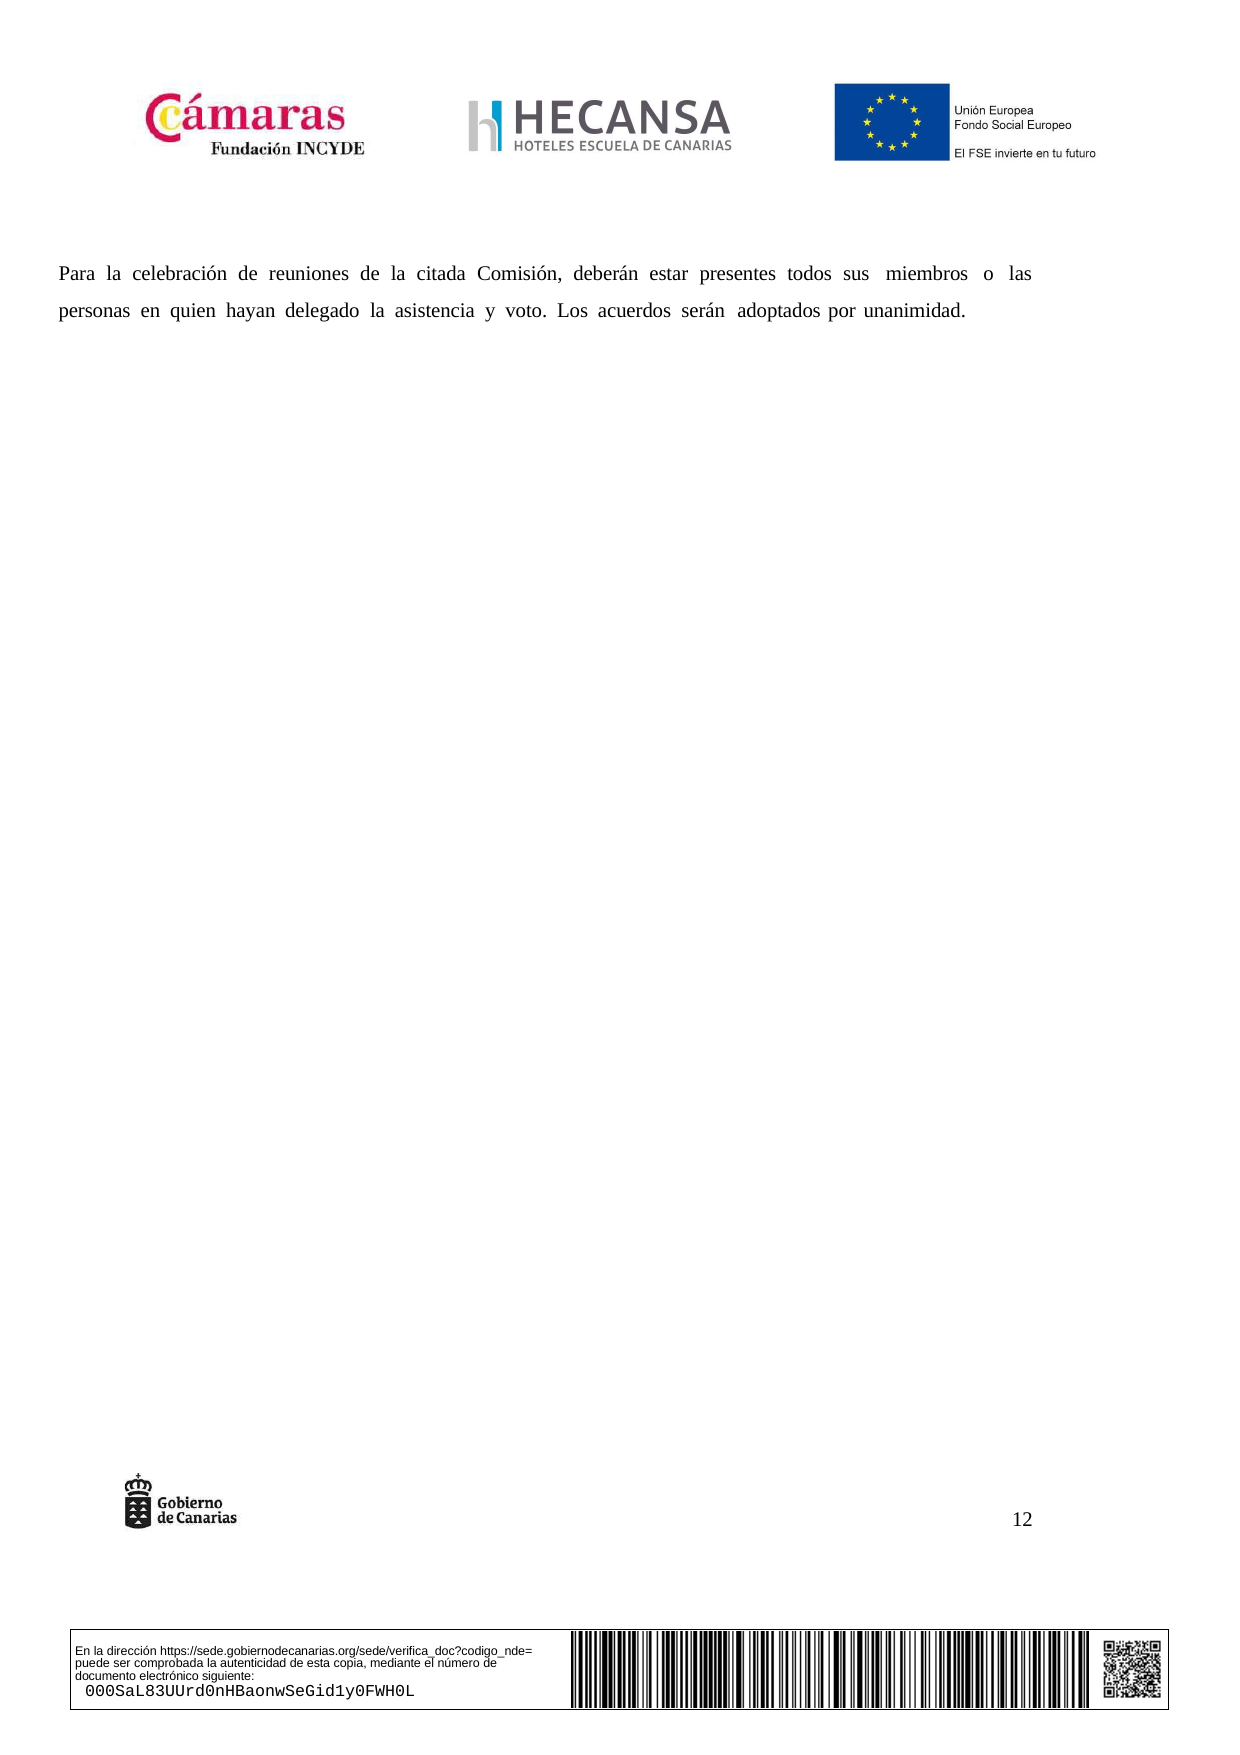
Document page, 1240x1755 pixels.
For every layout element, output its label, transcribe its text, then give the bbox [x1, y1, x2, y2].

text 12 [247, 1507, 1032, 1531]
text Para la celebración de reuniones de la citada Comisión, deberán estar presentes todos sus miembros o las personas en quien hayan delegado la asistencia y voto. Los acuerdos serán adoptados por unanimidad. [58, 261, 1032, 322]
text [58, 1507, 124, 1531]
